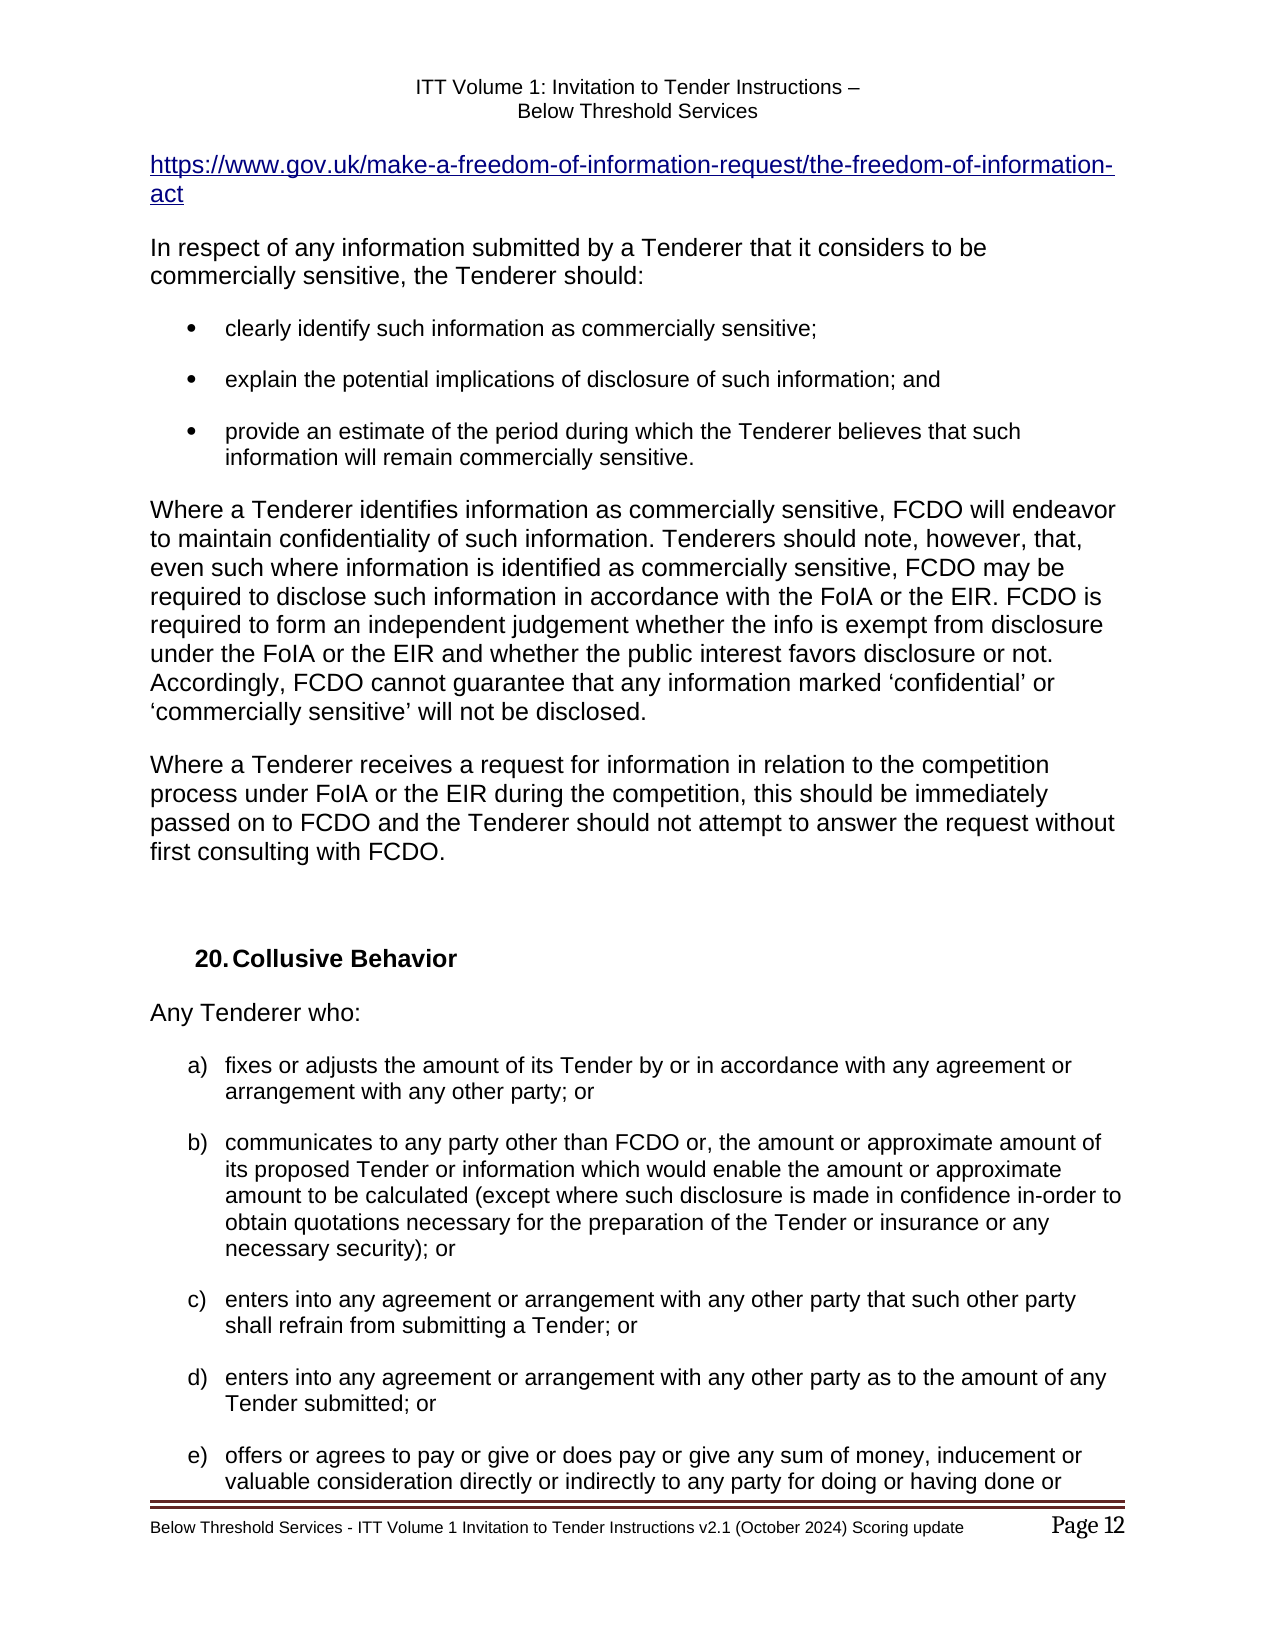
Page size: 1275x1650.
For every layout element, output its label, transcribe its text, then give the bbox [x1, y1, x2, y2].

text Where a Tenderer identifies information as commercially sensitive, FCDO will endeavor to maintain confidentiality of such information. Tenderers should note, however, that, even such where information is identified as commercially sensitive, FCDO may be required to disclose such information in accordance with the FoIA or the EIR. FCDO is required to form an independent judgement whether the info is exempt from disclosure under the FoIA or the EIR and whether the public interest favors disclosure or not. Accordingly, FCDO cannot guarantee that any information marked ‘confidential’ or ‘commercially sensitive’ will not be disclosed. [150, 495, 1125, 725]
list enters into any agreement or arrangement with any other party that such other party shall refrain from submitting a Tender; or [187, 1286, 1125, 1339]
text Where a Tenderer receives a request for information in relation to the competition process under FoIA or the EIR during the competition, this should be immediately passed on to FCDO and the Tenderer should not attempt to answer the request without first consulting with FCDO. [150, 750, 1125, 865]
text In respect of any information submitted by a Tenderer that it considers to be commercially sensitive, the Tenderer should: [150, 232, 1125, 290]
list communicates to any party other than FCDO or, the amount or approximate amount of its proposed Tender or information which would enable the amount or approximate amount to be calculated (except where such disclosure is made in confidence in-order to obtain quotations necessary for the preparation of the Tender or insurance or any necessary security); or [187, 1129, 1125, 1261]
list clearly identify such information as commercially sensitive; [187, 315, 1125, 341]
subtitle Collusive Behavior [194, 944, 1125, 973]
text Any Tenderer who: [150, 998, 1125, 1027]
text https://www.gov.uk/make-a-freedom-of-information-request/the-freedom-of-information-act [150, 150, 1125, 207]
list fixes or adjusts the amount of its Tender by or in accordance with any agreement or arrangement with any other party; or [187, 1052, 1125, 1104]
list provide an estimate of the period during which the Tenderer believes that such information will remain commercially sensitive. [187, 418, 1125, 470]
list explain the potential implications of disclosure of such information; and [187, 366, 1125, 393]
list offers or agrees to pay or give or does pay or give any sum of money, inducement or valuable consideration directly or indirectly to any party for doing or having done or [187, 1442, 1125, 1494]
list enters into any agreement or arrangement with any other party as to the amount of any Tender submitted; or [187, 1364, 1125, 1417]
